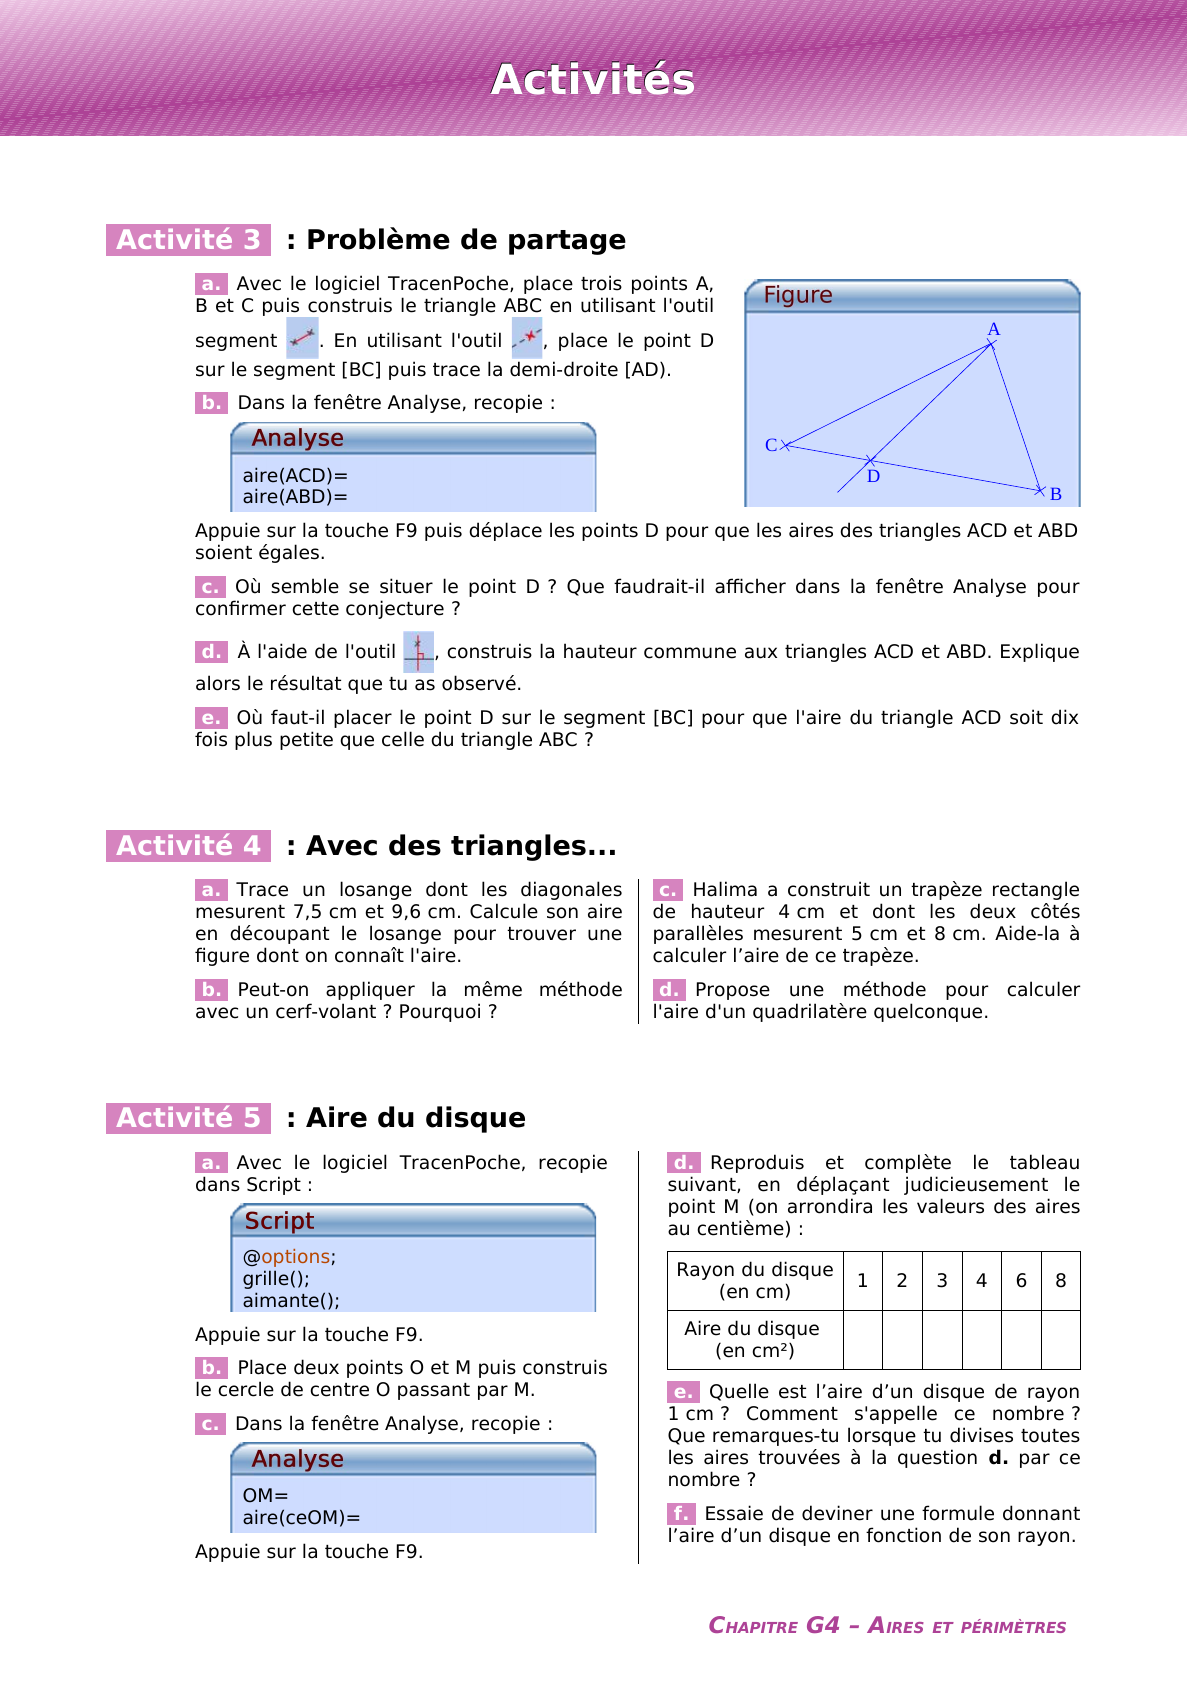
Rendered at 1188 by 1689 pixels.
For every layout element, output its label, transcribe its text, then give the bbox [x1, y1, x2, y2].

text Appuie sur la touche F9 puis déplace les points D pour que les aires des triangles ACD et ABD soient égales. [195, 520, 1081, 564]
table_header 4 [963, 1252, 1001, 1310]
picture [230, 1203, 597, 1312]
list Peut-on appliquer la même méthode avec un cerf-volant ? Pourquoi ? [195, 979, 623, 1023]
list : Avec des triangles... [271, 830, 1081, 862]
table_cell [923, 1311, 962, 1369]
table_header 6 [1002, 1252, 1041, 1310]
text Appuie sur la touche F9. [195, 1323, 608, 1345]
table_header 8 [1042, 1252, 1080, 1310]
table_header 3 [923, 1252, 962, 1310]
table_cell Aire du disque (en cm²) [668, 1311, 843, 1369]
list Place deux points O et M puis construis le cercle de centre O passant par M. [195, 1357, 608, 1401]
text aire(ceOM)= [597, 1507, 608, 1529]
list Trace un losange dont les diagonales mesurent 7,5 cm et 9,6 cm. Calcule son aire en découpant le losange pour trouver une figure dont on connaît l'aire. [195, 879, 623, 967]
list Reproduis et complète le tableau suivant, en déplaçant judicieusement le point M (on arrondira les valeurs des aires au centième) : [667, 1152, 1081, 1239]
list Où faut-il placer le point D sur le segment [BC] pour que l'aire du triangle ACD soit dix fois plus petite que celle du triangle ABC ? [195, 707, 1081, 751]
list Quelle est l’aire d’un disque de rayon 1 cm ? Comment s'appelle ce nombre ? Que remarques-tu lorsque tu divises toutes les aires trouvées à la question d. par ce nombre ? [667, 1381, 1081, 1491]
table_header 1 [844, 1252, 882, 1310]
text OM= [597, 1485, 608, 1507]
table_cell [844, 1311, 882, 1369]
table_header Rayon du disque (en cm) [668, 1252, 843, 1310]
picture [230, 1442, 597, 1533]
table_cell [963, 1311, 1001, 1369]
table_cell [1042, 1311, 1080, 1369]
list Dans la fenêtre Analyse, recopie : [228, 392, 744, 414]
list Essaie de deviner une formule donnant l’aire d’un disque en fonction de son rayon. [667, 1503, 1081, 1547]
table_cell [883, 1311, 922, 1369]
list Où semble se situer le point D ? Que faudrait-il afficher dans la fenêtre Analyse pour confirmer cette conjecture ? [195, 576, 1081, 620]
picture [286, 317, 319, 359]
table_cell [1002, 1311, 1041, 1369]
list Avec le logiciel TracenPoche, recopie dans Script : [195, 1152, 608, 1196]
text @options; [597, 1246, 608, 1268]
list Avec le logiciel TracenPoche, place trois points A, B et C puis construis le triangle ABC en utilisant l'outil segment . En utilisant l'outil , place le point D sur le segment [BC] puis trace la demi-droite [AD). [195, 273, 1081, 381]
text aire(ABD)= [597, 486, 1081, 508]
list : Problème de partage [271, 224, 1081, 256]
table_header 2 [883, 1252, 922, 1310]
picture [230, 422, 597, 512]
list Propose une méthode pour calculer l'aire d'un quadrilatère quelconque. [652, 979, 1081, 1023]
list : Aire du disque [271, 1103, 1081, 1134]
text Appuie sur la touche F9. [195, 1541, 608, 1563]
list Halima a construit un trapèze rectangle de hauteur 4 cm et dont les deux côtés parallèles mesurent 5 cm et 8 cm. Aide-la à calculer l’aire de ce trapèze. [652, 879, 1081, 967]
picture [511, 317, 543, 359]
list À l'aide de l'outil , construis la hauteur commune aux triangles ACD et ABD. Explique alors le résultat que tu as observé. [195, 632, 1081, 695]
text aire(ACD)= [597, 464, 744, 486]
text aimante(); [597, 1290, 608, 1312]
list Dans la fenêtre Analyse, recopie : [226, 1413, 608, 1435]
picture [403, 631, 434, 673]
text grille(); [597, 1268, 608, 1290]
picture [744, 279, 1081, 507]
